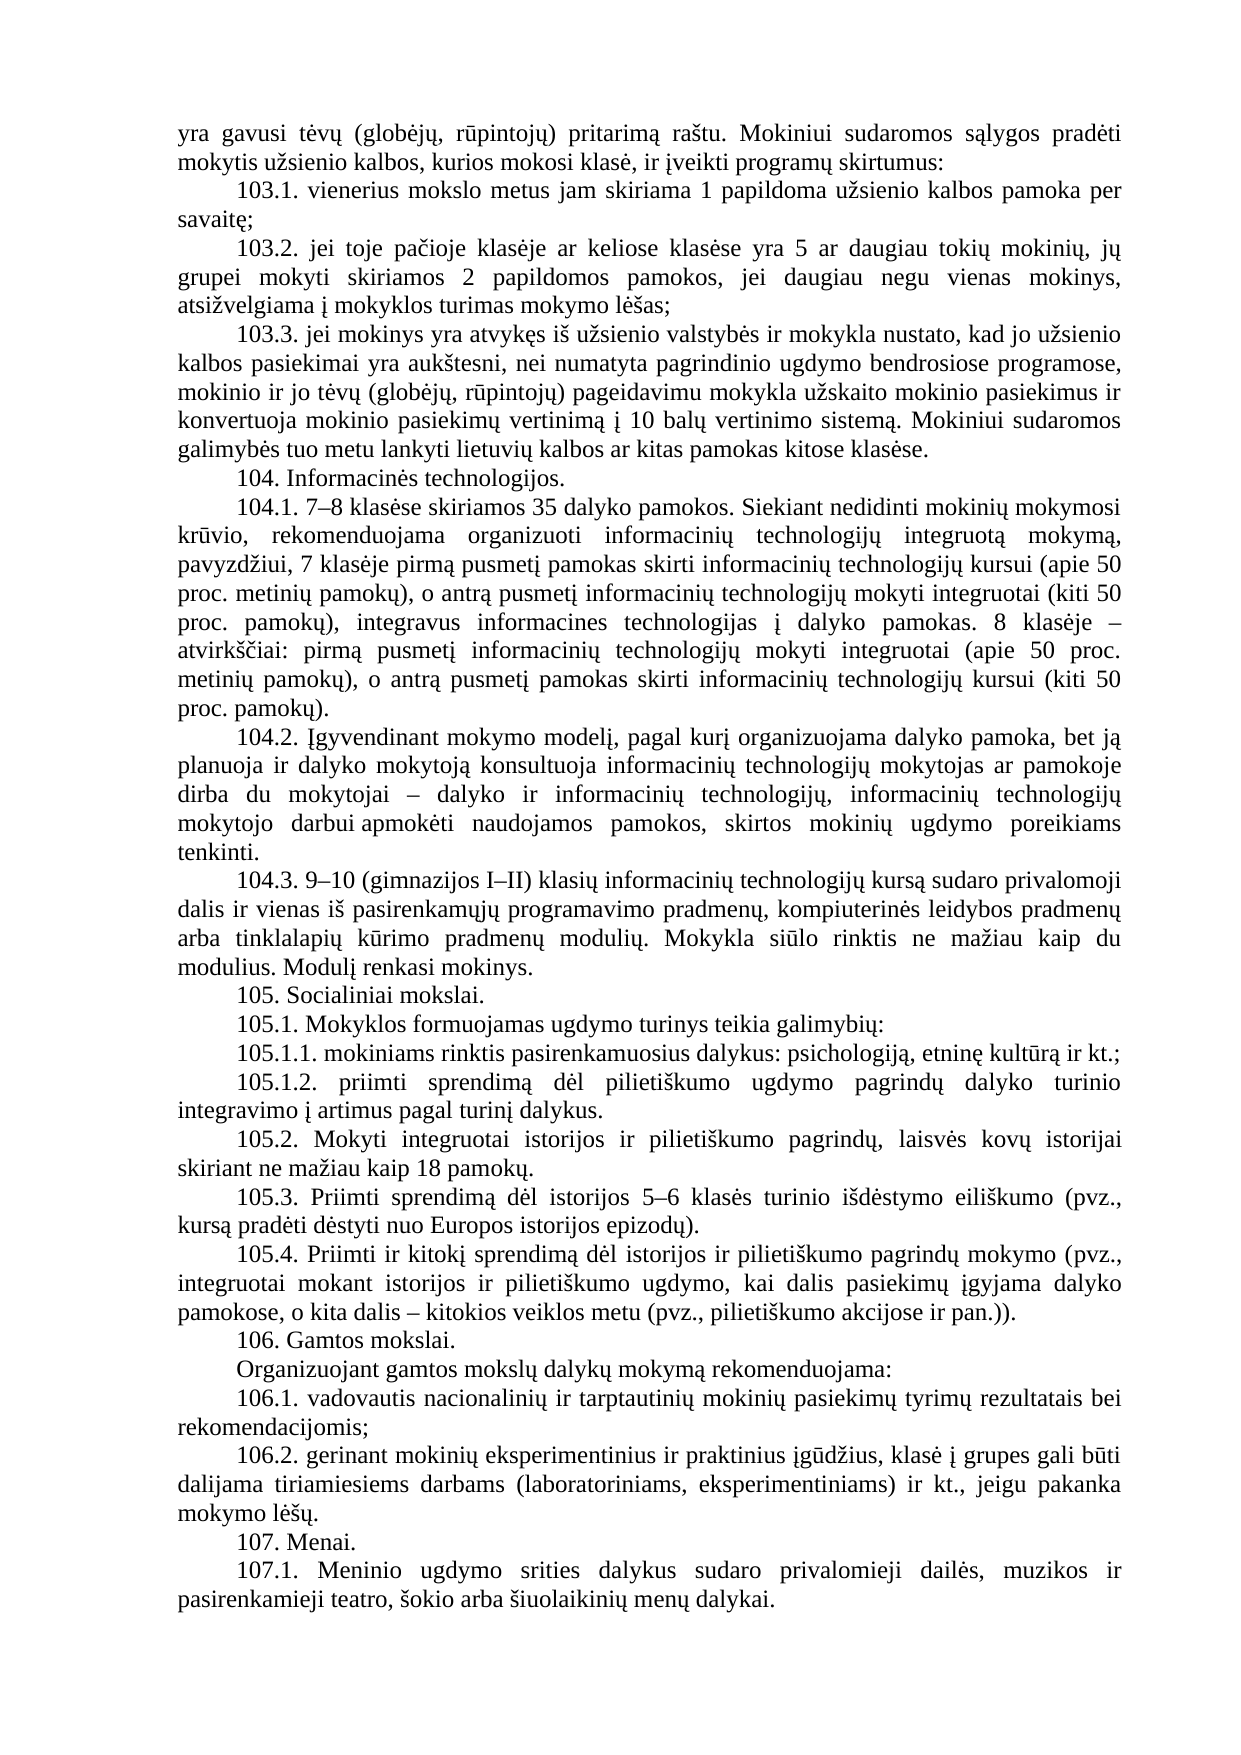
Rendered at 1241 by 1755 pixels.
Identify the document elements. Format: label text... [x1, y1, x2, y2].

text 107.1. Meninio ugdymo srities dalykus sudaro privalomieji dailės, muzikos ir pasirenkamieji teatro, šokio arba šiuolaikinių menų dalykai. [177, 1556, 1122, 1613]
text yra gavusi tėvų (globėjų, rūpintojų) pritarimą raštu. Mokiniui sudaromos sąlygos pradėti mokytis užsienio kalbos, kurios mokosi klasė, ir įveikti programų skirtumus: [177, 118, 1122, 176]
text Organizuojant gamtos mokslų dalykų mokymą rekomenduojama: [177, 1354, 1122, 1383]
text 105.1.1. mokiniams rinktis pasirenkamuosius dalykus: psichologiją, etninę kultūrą ir kt.; [177, 1038, 1122, 1067]
text 104. Informacinės technologijos. [177, 463, 1122, 492]
text 106. Gamtos mokslai. [177, 1326, 1122, 1354]
text 106.1. vadovautis nacionalinių ir tarptautinių mokinių pasiekimų tyrimų rezultatais bei rekomendacijomis; [177, 1383, 1122, 1441]
text 105.1. Mokyklos formuojamas ugdymo turinys teikia galimybių: [177, 1009, 1122, 1038]
text 105.4. Priimti ir kitokį sprendimą dėl istorijos ir pilietiškumo pagrindų mokymo (pvz., integruotai mokant istorijos ir pilietiškumo ugdymo, kai dalis pasiekimų įgyjama dalyko pamokose, o kita dalis – kitokios veiklos metu (pvz., pilietiškumo akcijose ir pan.)). [177, 1239, 1122, 1326]
text 104.2. Įgyvendinant mokymo modelį, pagal kurį organizuojama dalyko pamoka, bet ją planuoja ir dalyko mokytoją konsultuoja informacinių technologijų mokytojas ar pamokoje dirba du mokytojai – dalyko ir informacinių technologijų, informacinių technologijų mokytojo darbui apmokėti naudojamos pamokos, skirtos mokinių ugdymo poreikiams tenkinti. [177, 722, 1122, 866]
text 105.2. Mokyti integruotai istorijos ir pilietiškumo pagrindų, laisvės kovų istorijai skiriant ne mažiau kaip 18 pamokų. [177, 1124, 1122, 1182]
text 105.3. Priimti sprendimą dėl istorijos 5–6 klasės turinio išdėstymo eiliškumo (pvz., kursą pradėti dėstyti nuo Europos istorijos epizodų). [177, 1182, 1122, 1239]
text 106.2. gerinant mokinių eksperimentinius ir praktinius įgūdžius, klasė į grupes gali būti dalijama tiriamiesiems darbams (laboratoriniams, eksperimentiniams) ir kt., jeigu pakanka mokymo lėšų. [177, 1441, 1122, 1527]
text 104.3. 9–10 (gimnazijos I–II) klasių informacinių technologijų kursą sudaro privalomoji dalis ir vienas iš pasirenkamųjų programavimo pradmenų, kompiuterinės leidybos pradmenų arba tinklalapių kūrimo pradmenų modulių. Mokykla siūlo rinktis ne mažiau kaip du modulius. Modulį renkasi mokinys. [177, 866, 1122, 981]
text 105.1.2. priimti sprendimą dėl pilietiškumo ugdymo pagrindų dalyko turinio integravimo į artimus pagal turinį dalykus. [177, 1067, 1122, 1124]
text 104.1. 7–8 klasėse skiriamos 35 dalyko pamokos. Siekiant nedidinti mokinių mokymosi krūvio, rekomenduojama organizuoti informacinių technologijų integruotą mokymą, pavyzdžiui, 7 klasėje pirmą pusmetį pamokas skirti informacinių technologijų kursui (apie 50 proc. metinių pamokų), o antrą pusmetį informacinių technologijų mokyti integruotai (kiti 50 proc. pamokų), integravus informacines technologijas į dalyko pamokas. 8 klasėje – atvirkščiai: pirmą pusmetį informacinių technologijų mokyti integruotai (apie 50 proc. metinių pamokų), o antrą pusmetį pamokas skirti informacinių technologijų kursui (kiti 50 proc. pamokų). [177, 492, 1122, 722]
text 105. Socialiniai mokslai. [177, 981, 1122, 1009]
text 103.1. vienerius mokslo metus jam skiriama 1 papildoma užsienio kalbos pamoka per savaitę; [177, 176, 1122, 233]
text 103.3. jei mokinys yra atvykęs iš užsienio valstybės ir mokykla nustato, kad jo užsienio kalbos pasiekimai yra aukštesni, nei numatyta pagrindinio ugdymo bendrosiose programose, mokinio ir jo tėvų (globėjų, rūpintojų) pageidavimu mokykla užskaito mokinio pasiekimus ir konvertuoja mokinio pasiekimų vertinimą į 10 balų vertinimo sistemą. Mokiniui sudaromos galimybės tuo metu lankyti lietuvių kalbos ar kitas pamokas kitose klasėse. [177, 319, 1122, 463]
text 103.2. jei toje pačioje klasėje ar keliose klasėse yra 5 ar daugiau tokių mokinių, jų grupei mokyti skiriamos 2 papildomos pamokos, jei daugiau negu vienas mokinys, atsižvelgiama į mokyklos turimas mokymo lėšas; [177, 233, 1122, 319]
text 107. Menai. [177, 1527, 1122, 1556]
